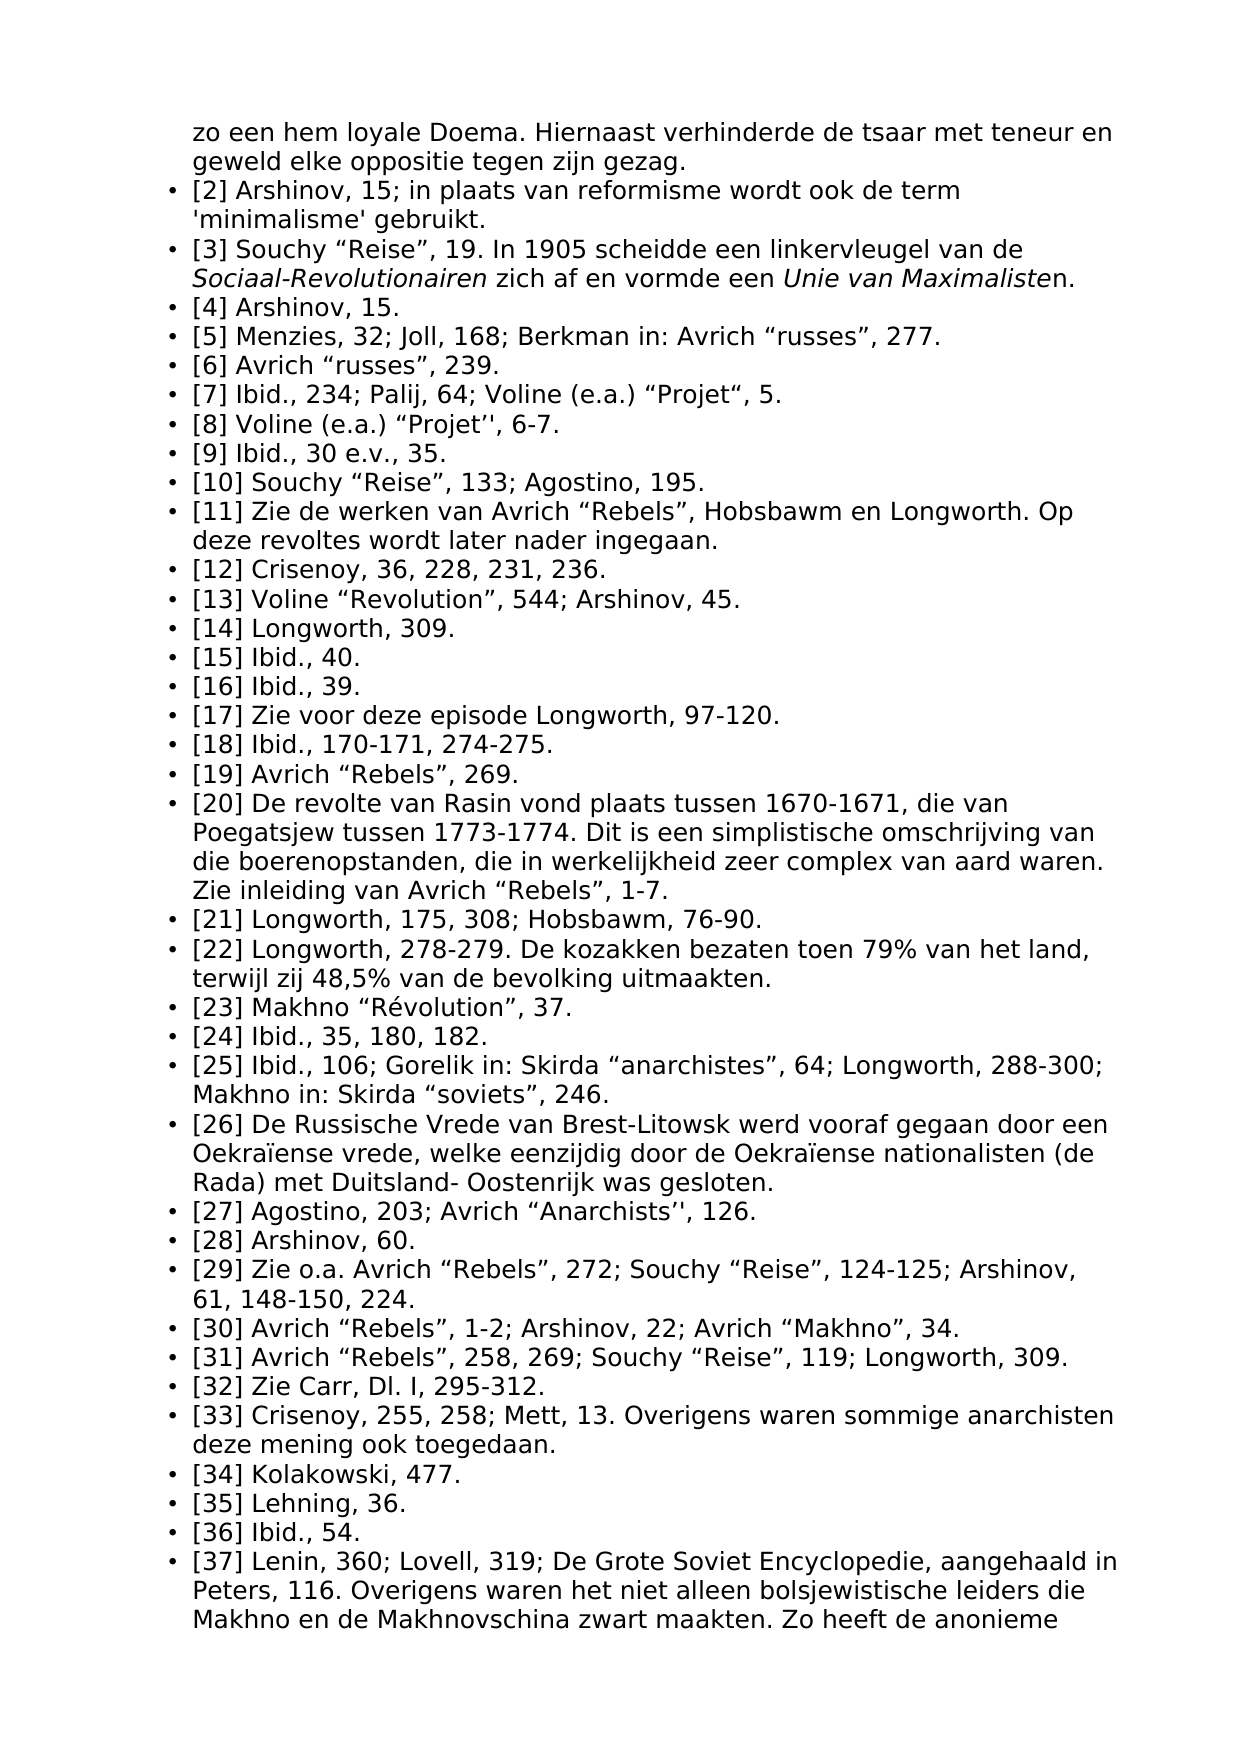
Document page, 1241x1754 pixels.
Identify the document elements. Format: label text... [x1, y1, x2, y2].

list [22] Longworth, 278-279. De kozakken bezaten toen 79% van het land, terwijl zij 48,5% van de bevolking uitmaakten. [177, 935, 1122, 993]
list [34] Kolakowski, 477. [177, 1460, 1122, 1489]
list [3] Souchy “Reise”, 19. In 1905 scheidde een linkervleugel van de Sociaal-Revolutionairen zich af en vormde een Unie van Maximalisten. [177, 235, 1122, 293]
list [2] Arshinov, 15; in plaats van reformisme wordt ook de term 'minimalisme' gebruikt. [177, 176, 1122, 235]
list [12] Crisenoy, 36, 228, 231, 236. [177, 556, 1122, 585]
list [23] Makhno “Révolution”, 37. [177, 993, 1122, 1022]
list [10] Souchy “Reise”, 133; Agostino, 195. [177, 468, 1122, 497]
list [28] Arshinov, 60. [177, 1226, 1122, 1256]
list [7] Ibid., 234; Palij, 64; Voline (e.a.) “Projet“, 5. [177, 381, 1122, 410]
list [6] Avrich “russes”, 239. [177, 351, 1122, 381]
list [14] Longworth, 309. [177, 614, 1122, 643]
list [13] Voline “Revolution”, 544; Arshinov, 45. [177, 585, 1122, 614]
list [35] Lehning, 36. [177, 1489, 1122, 1518]
list [21] Longworth, 175, 308; Hobsbawm, 76-90. [177, 906, 1122, 935]
list [15] Ibid., 40. [177, 643, 1122, 672]
list [8] Voline (e.a.) “Projet’', 6-7. [177, 410, 1122, 439]
list [18] Ibid., 170-171, 274-275. [177, 731, 1122, 760]
list [36] Ibid., 54. [177, 1518, 1122, 1547]
list [19] Avrich “Rebels”, 269. [177, 760, 1122, 789]
list [26] De Russische Vrede van Brest-Litowsk werd vooraf gegaan door een Oekraïense vrede, welke eenzijdig door de Oekraïense nationalisten (de Rada) met Duitsland- Oostenrijk was gesloten. [177, 1110, 1122, 1197]
list [24] Ibid., 35, 180, 182. [177, 1022, 1122, 1051]
list [9] Ibid., 30 e.v., 35. [177, 439, 1122, 468]
list [31] Avrich “Rebels”, 258, 269; Souchy “Reise”, 119; Longworth, 309. [177, 1343, 1122, 1372]
list [11] Zie de werken van Avrich “Rebels”, Hobsbawm en Longworth. Op deze revoltes wordt later nader ingegaan. [177, 497, 1122, 556]
list [32] Zie Carr, Dl. I, 295-312. [177, 1372, 1122, 1401]
list [33] Crisenoy, 255, 258; Mett, 13. Overigens waren sommige anarchisten deze mening ook toegedaan. [177, 1401, 1122, 1460]
list [27] Agostino, 203; Avrich “Anarchists’', 126. [177, 1197, 1122, 1226]
list [30] Avrich “Rebels”, 1-2; Arshinov, 22; Avrich “Makhno”, 34. [177, 1314, 1122, 1343]
list zo een hem loyale Doema. Hiernaast verhinderde de tsaar met teneur en geweld elke oppositie tegen zijn gezag. [177, 118, 1122, 176]
list [5] Menzies, 32; Joll, 168; Berkman in: Avrich “russes”, 277. [177, 322, 1122, 351]
list [20] De revolte van Rasin vond plaats tussen 1670-1671, die van Poegatsjew tussen 1773-1774. Dit is een simplistische omschrijving van die boerenopstanden, die in werkelijkheid zeer complex van aard waren. Zie inleiding van Avrich “Rebels”, 1-7. [177, 789, 1122, 906]
list [17] Zie voor deze episode Longworth, 97-120. [177, 701, 1122, 731]
list [16] Ibid., 39. [177, 672, 1122, 701]
list [25] Ibid., 106; Gorelik in: Skirda “anarchistes”, 64; Longworth, 288-300; Makhno in: Skirda “soviets”, 246. [177, 1051, 1122, 1110]
list [37] Lenin, 360; Lovell, 319; De Grote Soviet Encyclopedie, aangehaald in Peters, 116. Overigens waren het niet alleen bolsjewistische leiders die Makhno en de Makhnovschina zwart maakten. Zo heeft de anonieme [177, 1547, 1122, 1635]
list [29] Zie o.a. Avrich “Rebels”, 272; Souchy “Reise”, 124-125; Arshinov, 61, 148-150, 224. [177, 1256, 1122, 1314]
list [4] Arshinov, 15. [177, 293, 1122, 322]
